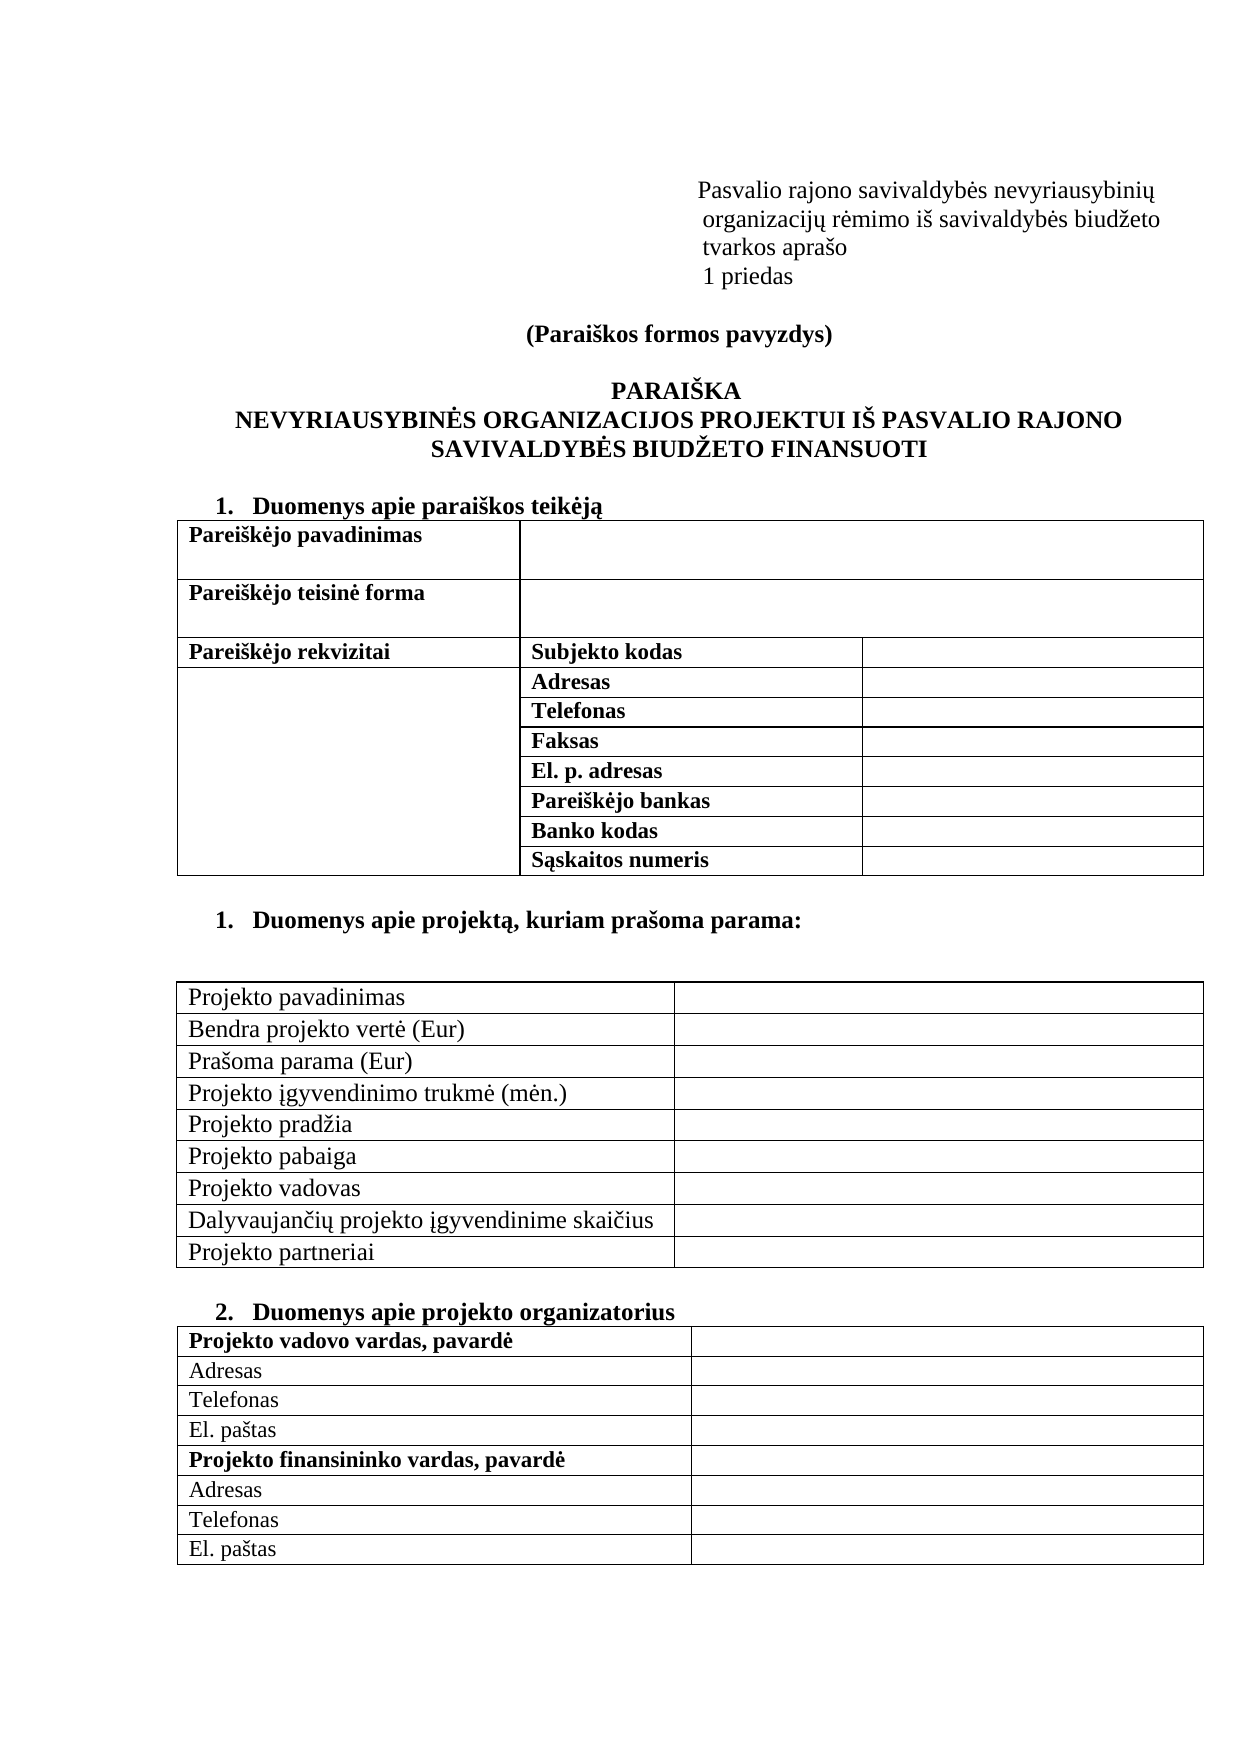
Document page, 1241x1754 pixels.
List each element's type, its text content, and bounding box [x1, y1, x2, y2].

table_cell El. paštas [178, 1535, 691, 1564]
table_cell Projekto finansininko vardas, pavardė [178, 1446, 691, 1475]
table_cell [692, 1446, 1203, 1475]
table_cell [692, 1535, 1203, 1564]
table_cell Faksas [521, 728, 862, 756]
table_cell [692, 1476, 1203, 1504]
table_cell Telefonas [178, 1506, 691, 1534]
table_cell Banko kodas [521, 817, 862, 846]
table_cell Projekto partneriai [177, 1237, 674, 1267]
table_cell Pareiškėjo rekvizitai [178, 638, 519, 667]
text 1. Duomenys apie projektą, kuriam prašoma parama: [215, 905, 1181, 934]
table_cell [863, 698, 1203, 726]
table_cell [521, 580, 1203, 637]
table_cell Pareiškėjo bankas [521, 787, 862, 816]
table_cell Dalyvaujančių projekto įgyvendinime skaičius [177, 1205, 674, 1236]
text NEVYRIAUSYBINĖS ORGANIZACIJOS PROJEKTUI IŠ PASVALIO RAJONO SAVIVALDYBĖS BIUDŽETO FINANSUOTI [177, 405, 1181, 462]
table_cell [863, 668, 1203, 697]
text tvarkos aprašo [552, 232, 1181, 261]
table_cell [675, 1110, 1203, 1140]
text 1 priedas [177, 261, 1181, 290]
table_cell [675, 1046, 1203, 1077]
table_cell Adresas [521, 668, 862, 697]
table_cell [692, 1506, 1203, 1534]
table_cell Subjekto kodas [521, 638, 862, 667]
text (Paraiškos formos pavyzdys) [177, 319, 1181, 347]
table_cell [675, 1173, 1203, 1204]
table_cell Pareiškėjo teisinė forma [178, 580, 519, 637]
table_cell Telefonas [178, 1386, 691, 1415]
table_cell [675, 1205, 1203, 1236]
table_header Projekto vadovo vardas, pavardė [178, 1327, 691, 1356]
table_cell El. paštas [178, 1416, 691, 1445]
table_cell Adresas [178, 1476, 691, 1504]
table_cell [675, 1141, 1203, 1172]
table_cell [692, 1357, 1203, 1385]
table_cell Prašoma parama (Eur) [177, 1046, 674, 1077]
table_header [692, 1327, 1203, 1356]
text organizacijų rėmimo iš savivaldybės biudžeto [627, 204, 1181, 232]
text 2. Duomenys apie projekto organizatorius [215, 1297, 1181, 1326]
table_cell [675, 1014, 1203, 1045]
table_cell [863, 728, 1203, 756]
table_cell Sąskaitos numeris [521, 847, 862, 875]
table_cell Telefonas [521, 698, 862, 726]
table_cell [863, 817, 1203, 846]
table_cell [863, 847, 1203, 875]
table_cell [692, 1416, 1203, 1445]
table_cell [675, 1237, 1203, 1267]
table_cell [863, 638, 1203, 667]
table_cell Projekto pabaiga [177, 1141, 674, 1172]
table_header [675, 983, 1203, 1013]
text Pasvalio rajono savivaldybės nevyriausybinių [552, 175, 1181, 204]
table_cell Projekto pradžia [177, 1110, 674, 1140]
table_header [521, 521, 1203, 578]
table_cell [692, 1386, 1203, 1415]
table_cell [863, 787, 1203, 816]
text PARAIŠKA [177, 376, 1181, 405]
table_cell [863, 757, 1203, 786]
table_cell Bendra projekto vertė (Eur) [177, 1014, 674, 1045]
table_cell [675, 1078, 1203, 1108]
table_cell Projekto vadovas [177, 1173, 674, 1204]
table_header Projekto pavadinimas [177, 983, 674, 1013]
text 1. Duomenys apie paraiškos teikėją [215, 491, 1181, 520]
table_cell Adresas [178, 1357, 691, 1385]
table_header Pareiškėjo pavadinimas [178, 521, 519, 578]
table_cell El. p. adresas [521, 757, 862, 786]
table_cell [178, 668, 519, 875]
table_cell Projekto įgyvendinimo trukmė (mėn.) [177, 1078, 674, 1108]
